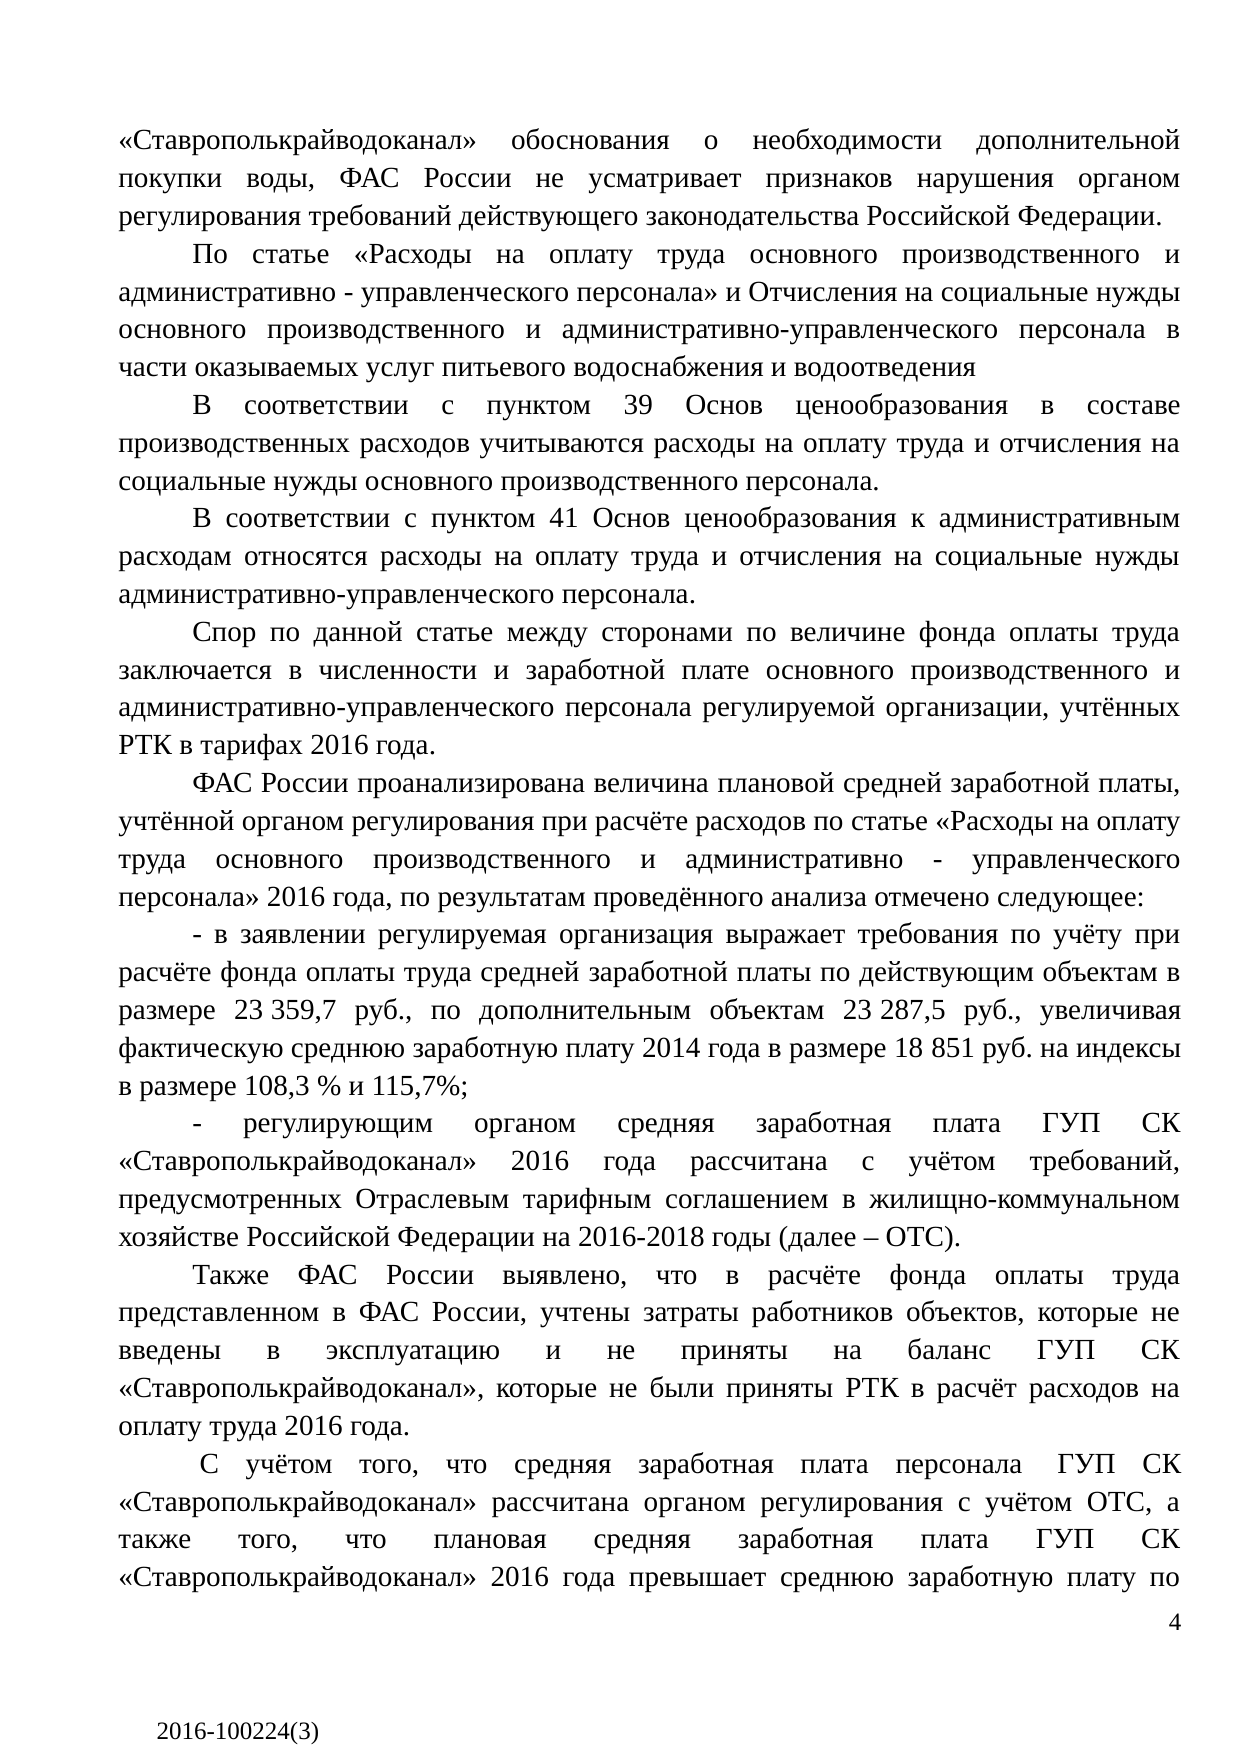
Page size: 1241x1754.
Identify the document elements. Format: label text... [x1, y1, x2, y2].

text Также ФАС России выявлено, что в расчёте фонда оплаты труда представленном в ФАС России, учтены затраты работников объектов, которые не введены в эксплуатацию и не приняты на баланс ГУП СК «Ставрополькрайводоканал», которые не были приняты РТК в расчёт расходов на оплату труда 2016 года. [118, 1252, 1181, 1442]
text По статье «Расходы на оплату труда основного производственного и административно - управленческого персонала» и Отчисления на социальные нужды основного производственного и административно-управленческого персонала в части оказываемых услуг питьевого водоснабжения и водоотведения [118, 232, 1181, 383]
text - в заявлении регулируемая организация выражает требования по учёту при расчёте фонда оплаты труда средней заработной платы по действующим объектам в размере 23 359,7 руб., по дополнительным объектам 23 287,5 руб., увеличивая фактическую среднюю заработную плату 2014 года в размере 18 851 руб. на индексы в размере 108,3 % и 115,7%; [118, 912, 1181, 1101]
text В соответствии с пунктом 39 Основ ценообразования в составе производственных расходов учитываются расходы на оплату труда и отчисления на социальные нужды основного производственного персонала. [118, 383, 1181, 496]
text С учётом того, что средняя заработная плата персонала ГУП СК «Ставрополькрайводоканал» рассчитана органом регулирования с учётом ОТС, а также того, что плановая средняя заработная плата ГУП СК «Ставрополькрайводоканал» 2016 года превышает среднюю заработную плату по [118, 1442, 1181, 1593]
text - регулирующим органом средняя заработная плата ГУП СК «Ставрополькрайводоканал» 2016 года рассчитана с учётом требований, предусмотренных Отраслевым тарифным соглашением в жилищно-коммунальном хозяйстве Российской Федерации на 2016-2018 годы (далее – ОТС). [118, 1101, 1181, 1252]
text ФАС России проанализирована величина плановой средней заработной платы, учтённой органом регулирования при расчёте расходов по статье «Расходы на оплату труда основного производственного и административно - управленческого персонала» 2016 года, по результатам проведённого анализа отмечено следующее: [118, 761, 1181, 912]
text «Ставрополькрайводоканал» обоснования о необходимости дополнительной покупки воды, ФАС России не усматривает признаков нарушения органом регулирования требований действующего законодательства Российской Федерации. [118, 118, 1181, 232]
text В соответствии с пунктом 41 Основ ценообразования к административным расходам относятся расходы на оплату труда и отчисления на социальные нужды административно-управленческого персонала. [118, 496, 1181, 610]
text Спор по данной статье между сторонами по величине фонда оплаты труда заключается в численности и заработной плате основного производственного и административно-управленческого персонала регулируемой организации, учтённых РТК в тарифах 2016 года. [118, 610, 1181, 761]
